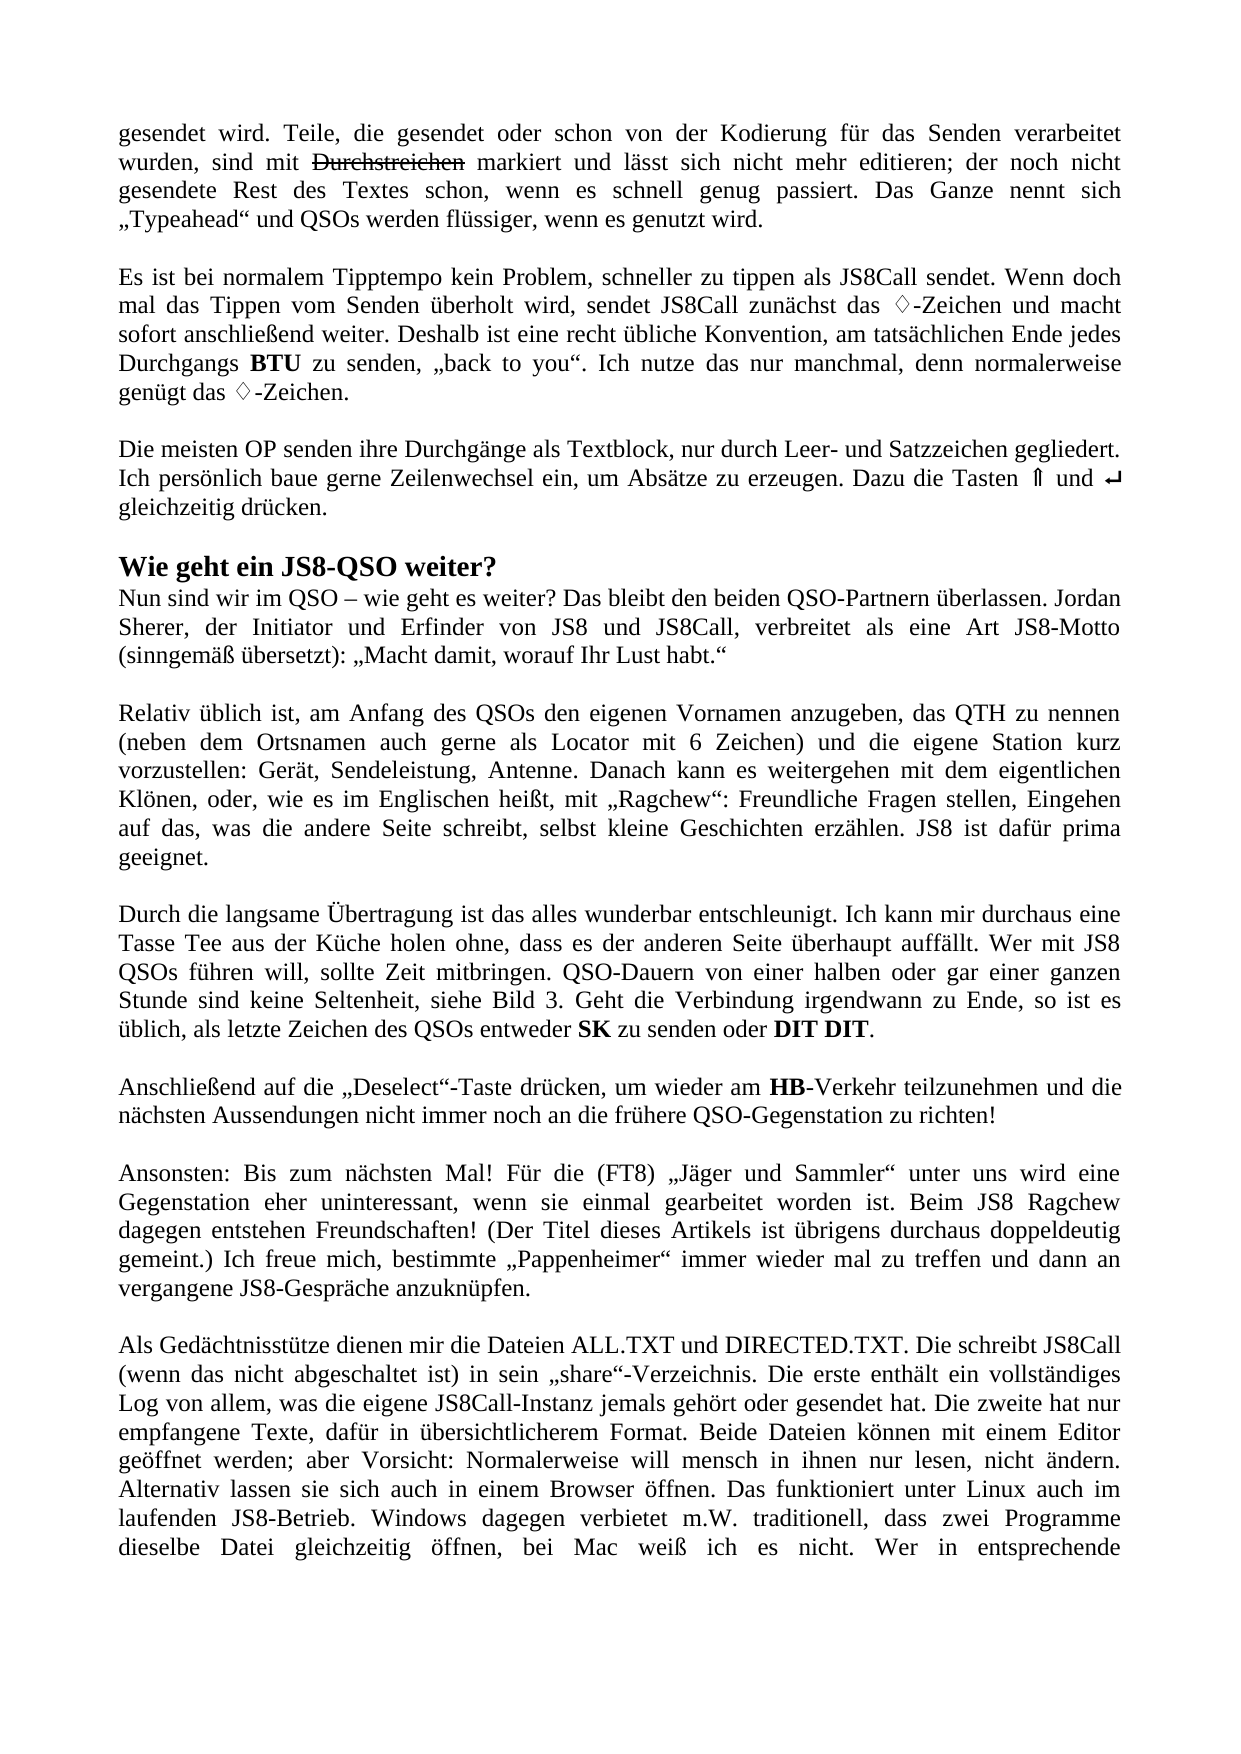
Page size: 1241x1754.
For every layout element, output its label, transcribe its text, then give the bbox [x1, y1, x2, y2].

text Die meisten OP senden ihre Durchgänge als Textblock, nur durch Leer- und Satzzeichen gegliedert. Ich persönlich baue gerne Zeilenwechsel ein, um Absätze zu erzeugen. Dazu die Tasten ⇑ und ⮠ gleichzeitig drücken. [118, 406, 1122, 521]
text Anschließend auf die „Deselect“-Taste drücken, um wieder am HB-Verkehr teilzunehmen und die nächsten Aussendungen nicht immer noch an die frühere QSO-Gegenstation zu richten! [118, 1072, 1122, 1129]
text Relativ üblich ist, am Anfang des QSOs den eigenen Vornamen anzugeben, das QTH zu nennen (neben dem Ortsnamen auch gerne als Locator mit 6 Zeichen) und die eigene Station kurz vorzustellen: Gerät, Sendeleistung, Antenne. Danach kann es weitergehen mit dem eigentlichen Klönen, oder, wie es im Englischen heißt, mit „Ragchew“: Freundliche Fragen stellen, Eingehen auf das, was die andere Seite schreibt, selbst kleine Geschichten erzählen. JS8 ist dafür prima geeignet. [118, 698, 1122, 870]
text Ansonsten: Bis zum nächsten Mal! Für die (FT8) „Jäger und Sammler“ unter uns wird eine Gegenstation eher uninteressant, wenn sie einmal gearbeitet worden ist. Beim JS8 Ragchew dagegen entstehen Freundschaften! (Der Titel dieses Artikels ist übrigens durchaus doppeldeutig gemeint.) Ich freue mich, bestimmte „Pappenheimer“ immer wieder mal zu treffen und dann an vergangene JS8-Gespräche anzuknüpfen. [118, 1158, 1122, 1302]
text Als Gedächtnisstütze dienen mir die Dateien ALL.TXT und DIRECTED.TXT. Die schreibt JS8Call (wenn das nicht abgeschaltet ist) in sein „share“-Verzeichnis. Die erste enthält ein vollständiges Log von allem, was die eigene JS8Call-Instanz jemals gehört oder gesendet hat. Die zweite hat nur empfangene Texte, dafür in übersichtlicherem Format. Beide Dateien können mit einem Editor geöffnet werden; aber Vorsicht: Normalerweise will mensch in ihnen nur lesen, nicht ändern. Alternativ lassen sie sich auch in einem Browser öffnen. Das funktioniert unter Linux auch im laufenden JS8-Betrieb. Windows dagegen verbietet m.W. traditionell, dass zwei Programme dieselbe Datei gleichzeitig öffnen, bei Mac weiß ich es nicht. Wer in entsprechende [118, 1330, 1122, 1560]
subtitle Wie geht ein JS8-QSO weiter? [118, 549, 1122, 583]
text Durch die langsame Übertragung ist das alles wunderbar entschleunigt. Ich kann mir durchaus eine Tasse Tee aus der Küche holen ohne, dass es der anderen Seite überhaupt auffällt. Wer mit JS8 QSOs führen will, sollte Zeit mitbringen. QSO-Dauern von einer halben oder gar einer ganzen Stunde sind keine Seltenheit, siehe Bild 3. Geht die Verbindung irgendwann zu Ende, so ist es üblich, als letzte Zeichen des QSOs entweder SK zu senden oder DIT DIT. [118, 899, 1122, 1043]
text gesendet wird. Teile, die gesendet oder schon von der Kodierung für das Senden verarbeitet wurden, sind mit Durchstreichen markiert und lässt sich nicht mehr editieren; der noch nicht gesendete Rest des Textes schon, wenn es schnell genug passiert. Das Ganze nennt sich „Typeahead“ und QSOs werden flüssiger, wenn es genutzt wird. [118, 118, 1122, 233]
text Nun sind wir im QSO – wie geht es weiter? Das bleibt den beiden QSO-Partnern überlassen. Jordan Sherer, der Initiator und Erfinder von JS8 und JS8Call, verbreitet als eine Art JS8-Motto (sinngemäß übersetzt): „Macht damit, worauf Ihr Lust habt.“ [118, 583, 1122, 669]
text Es ist bei normalem Tipptempo kein Problem, schneller zu tippen als JS8Call sendet. Wenn doch mal das Tippen vom Senden überholt wird, sendet JS8Call zunächst das ♢-Zeichen und macht sofort anschließend weiter. Deshalb ist eine recht übliche Konvention, am tatsächlichen Ende jedes Durchgangs BTU zu senden, „back to you“. Ich nutze das nur manchmal, denn normalerweise genügt das ♢-Zeichen. [118, 262, 1122, 406]
